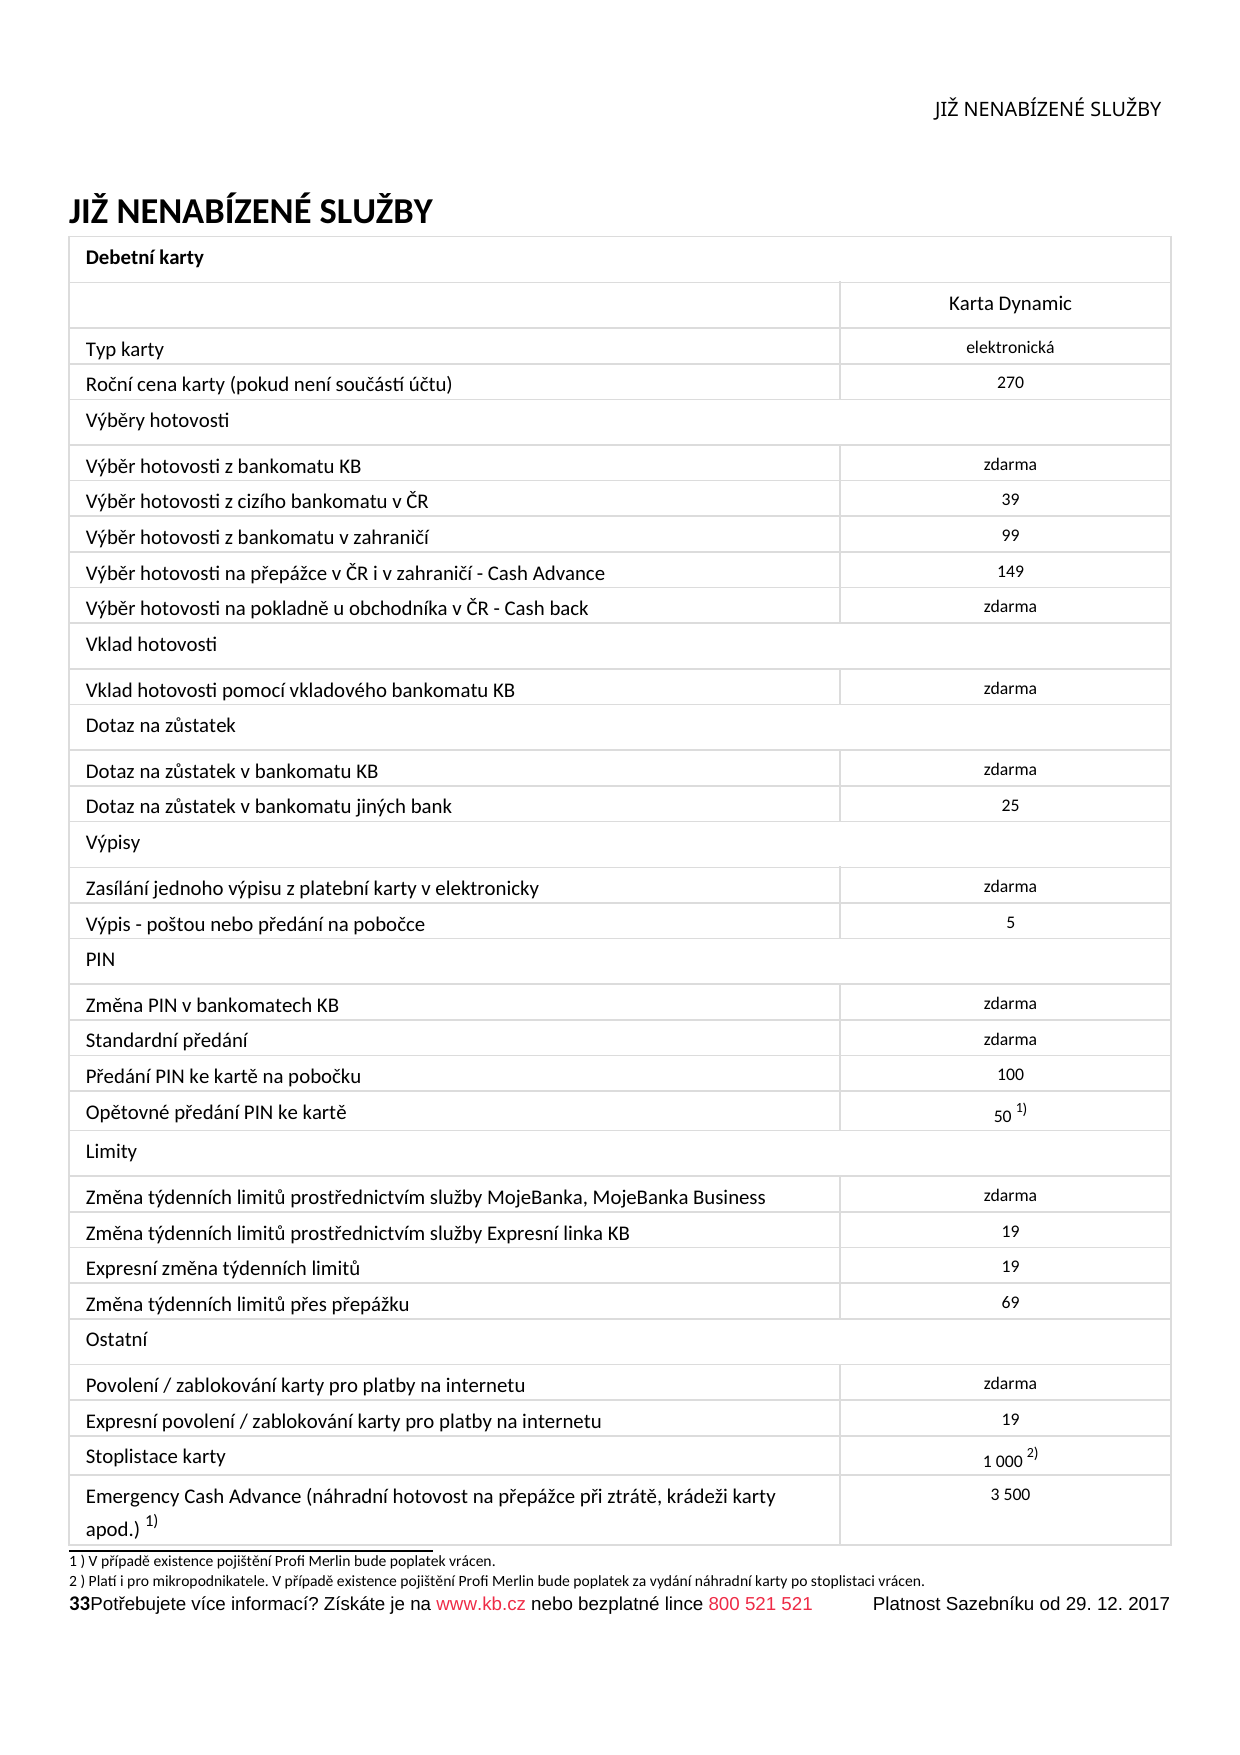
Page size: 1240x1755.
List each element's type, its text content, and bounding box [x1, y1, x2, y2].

table_cell Změna týdenních limitů prostřednictvím služby Expresní linka KB [70, 1213, 839, 1247]
table_cell zdarma [841, 1365, 1170, 1399]
table_cell Karta Dynamic [841, 283, 1170, 327]
table_cell Výpisy [70, 822, 840, 866]
table_cell zdarma [841, 1021, 1170, 1054]
table_cell elektronická [841, 329, 1170, 363]
table_cell Opětovné předání PIN ke kartě [70, 1092, 839, 1130]
table_header [840, 237, 1170, 281]
table_cell zdarma [841, 588, 1170, 622]
table_cell 19 [841, 1401, 1170, 1435]
table_cell Expresní změna týdenních limitů [70, 1248, 839, 1282]
table_cell 69 [841, 1284, 1170, 1318]
table_cell 99 [841, 517, 1170, 551]
table_cell 5 [841, 904, 1170, 938]
table_cell zdarma [841, 1177, 1170, 1211]
table_cell Výběr hotovosti z cizího bankomatu v ČR [70, 481, 839, 515]
table_cell 39 [841, 481, 1170, 515]
table_cell [840, 939, 1170, 983]
table_cell 3 500 [841, 1476, 1170, 1544]
table_cell [840, 1320, 1170, 1364]
table_cell zdarma [841, 985, 1170, 1019]
table_cell Změna týdenních limitů přes přepážku [70, 1284, 839, 1318]
table_cell [840, 705, 1170, 749]
table_cell [840, 400, 1170, 444]
table_cell Výpis - poštou nebo předání na pobočce [70, 904, 839, 938]
table_cell 100 [841, 1056, 1170, 1090]
table_cell Dotaz na zůstatek v bankomatu KB [70, 751, 839, 785]
table_cell [840, 624, 1170, 668]
table_cell Předání PIN ke kartě na pobočku [70, 1056, 839, 1090]
table_cell Změna týdenních limitů prostřednictvím služby MojeBanka, MojeBanka Business [70, 1177, 839, 1211]
table_cell Výběr hotovosti na přepážce v ČR i v zahraničí - Cash Advance [70, 553, 839, 587]
table_cell Dotaz na zůstatek v bankomatu jiných bank [70, 787, 839, 821]
table_cell Povolení / zablokování karty pro platby na internetu [70, 1365, 839, 1399]
table_cell 149 [841, 553, 1170, 587]
table_cell Limity [70, 1131, 840, 1175]
text JIŽ NENABÍZENÉ SLUŽBY [69, 188, 1170, 233]
table_cell Vklad hotovosti [70, 624, 840, 668]
table_cell PIN [70, 939, 840, 983]
table_cell Standardní předání [70, 1021, 839, 1054]
table_cell Výběr hotovosti z bankomatu v zahraničí [70, 517, 839, 551]
table_cell 50 ) [841, 1092, 1170, 1130]
table_cell Výběr hotovosti z bankomatu KB [70, 446, 839, 480]
table_cell Roční cena karty (pokud není součástí účtu) [70, 365, 839, 398]
table_cell Výběry hotovosti [70, 400, 840, 444]
table_cell Dotaz na zůstatek [70, 705, 840, 749]
table_cell 19 [841, 1213, 1170, 1247]
table_cell zdarma [841, 751, 1170, 785]
table_cell Typ karty [70, 329, 839, 363]
table_cell zdarma [841, 670, 1170, 704]
table_cell 25 [841, 787, 1170, 821]
table_cell Zasílání jednoho výpisu z platební karty v elektronicky [70, 868, 839, 902]
table_cell Vklad hotovosti pomocí vkladového bankomatu KB [70, 670, 839, 704]
table_cell zdarma [841, 446, 1170, 480]
table_cell Expresní povolení / zablokování karty pro platby na internetu [70, 1401, 839, 1435]
table_cell Stoplistace karty [70, 1437, 839, 1474]
table_cell [840, 822, 1170, 866]
table_cell zdarma [841, 868, 1170, 902]
table_cell 19 [841, 1248, 1170, 1282]
table_cell Výběr hotovosti na pokladně u obchodníka v ČR - Cash back [70, 588, 839, 622]
text JIŽ NENABÍZENÉ SLUŽBY [69, 95, 1171, 122]
table_cell Ostatní [70, 1320, 840, 1364]
table_header Debetní karty [70, 237, 840, 281]
table_cell 270 [841, 365, 1170, 398]
table_cell Změna PIN v bankomatech KB [70, 985, 839, 1019]
table_cell Emergency Cash Advance (náhradní hotovost na přepážce při ztrátě, krádeži karty apod.) 1) [70, 1476, 839, 1544]
table_cell [840, 1131, 1170, 1175]
table_cell 1 000 ) [841, 1437, 1170, 1474]
table_cell [70, 283, 839, 327]
